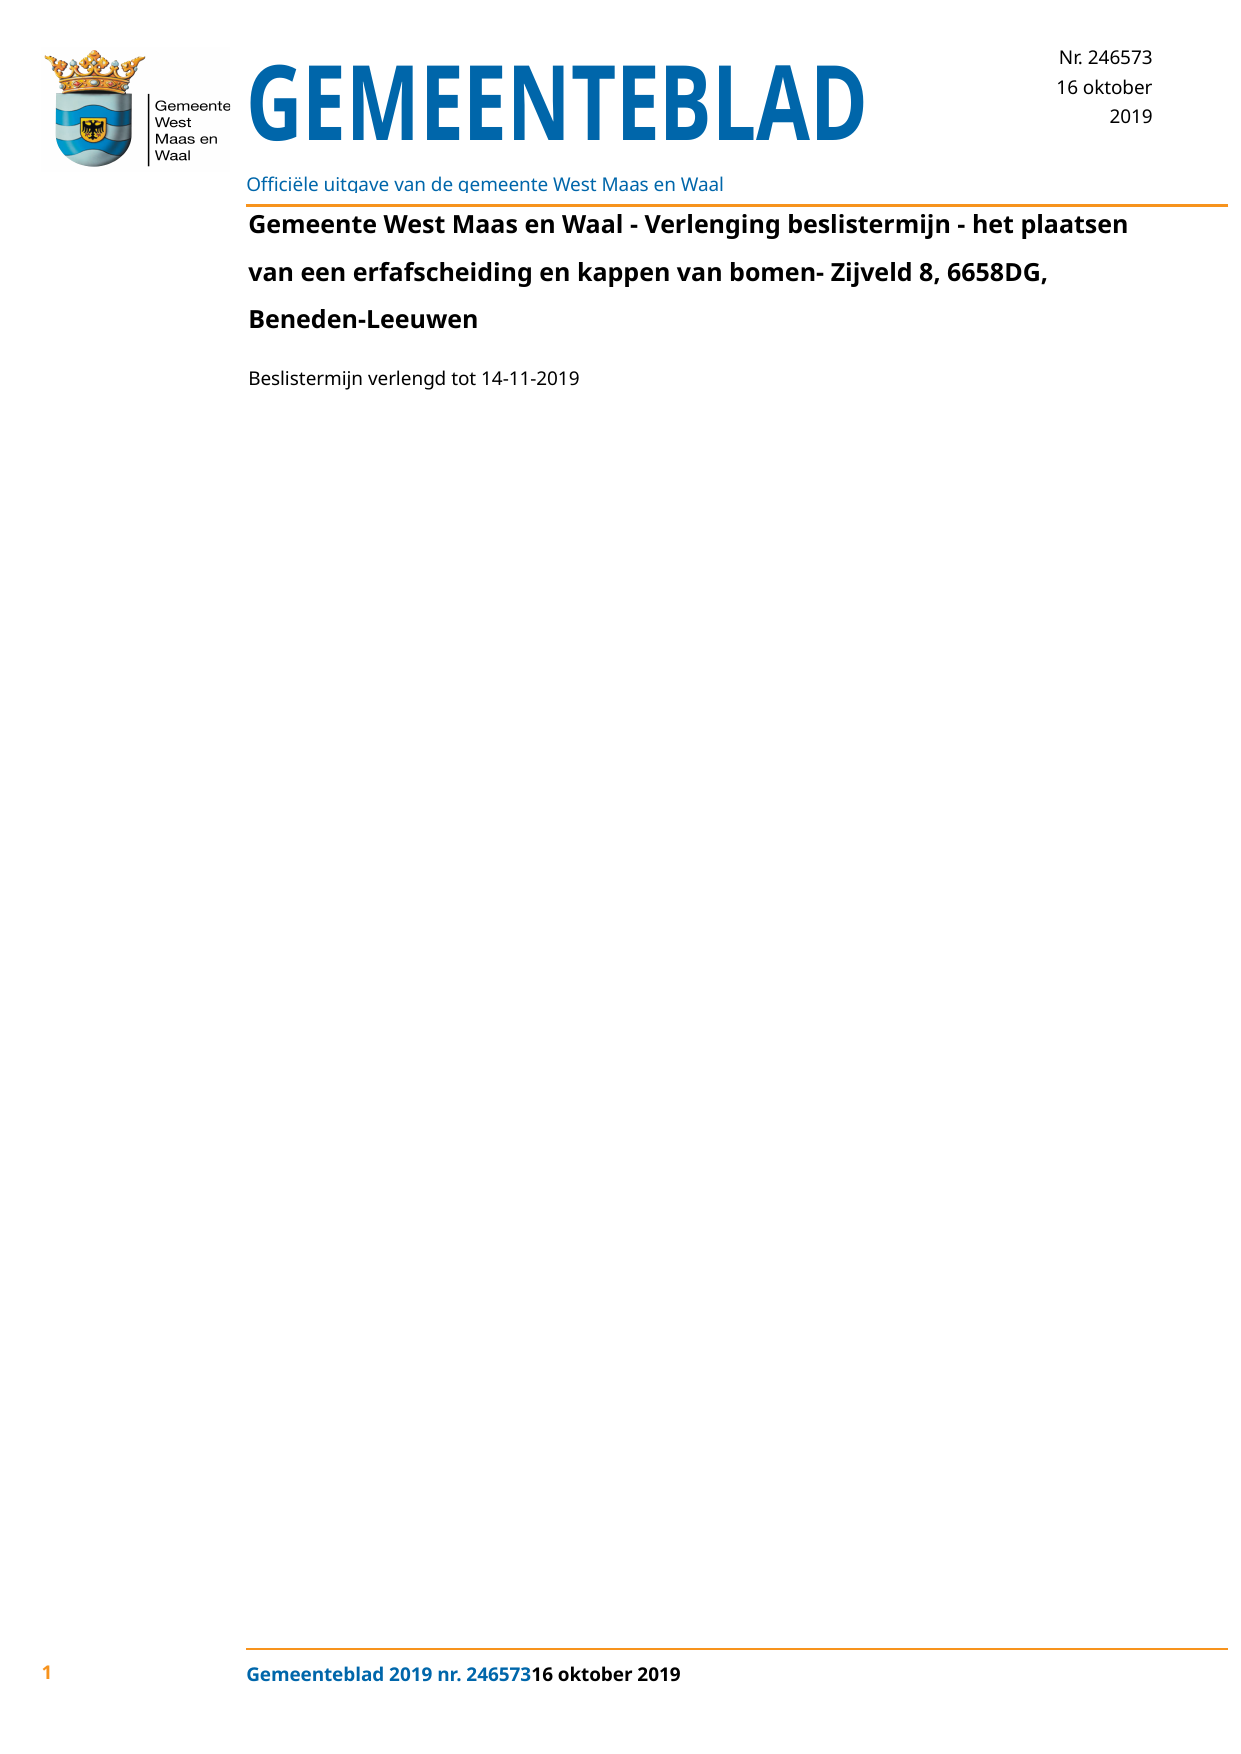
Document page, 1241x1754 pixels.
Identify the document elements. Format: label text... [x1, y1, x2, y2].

text Gemeente West Maas en Waal - Verlenging beslistermijn - het plaatsen van een erfafscheiding en kappen van bomen- Zijveld 8, 6658DG, Beneden-Leeuwen [248, 207, 1152, 336]
picture [41, 47, 231, 172]
text Beslistermijn verlengd tot 14-11-2019 [248, 366, 1152, 391]
